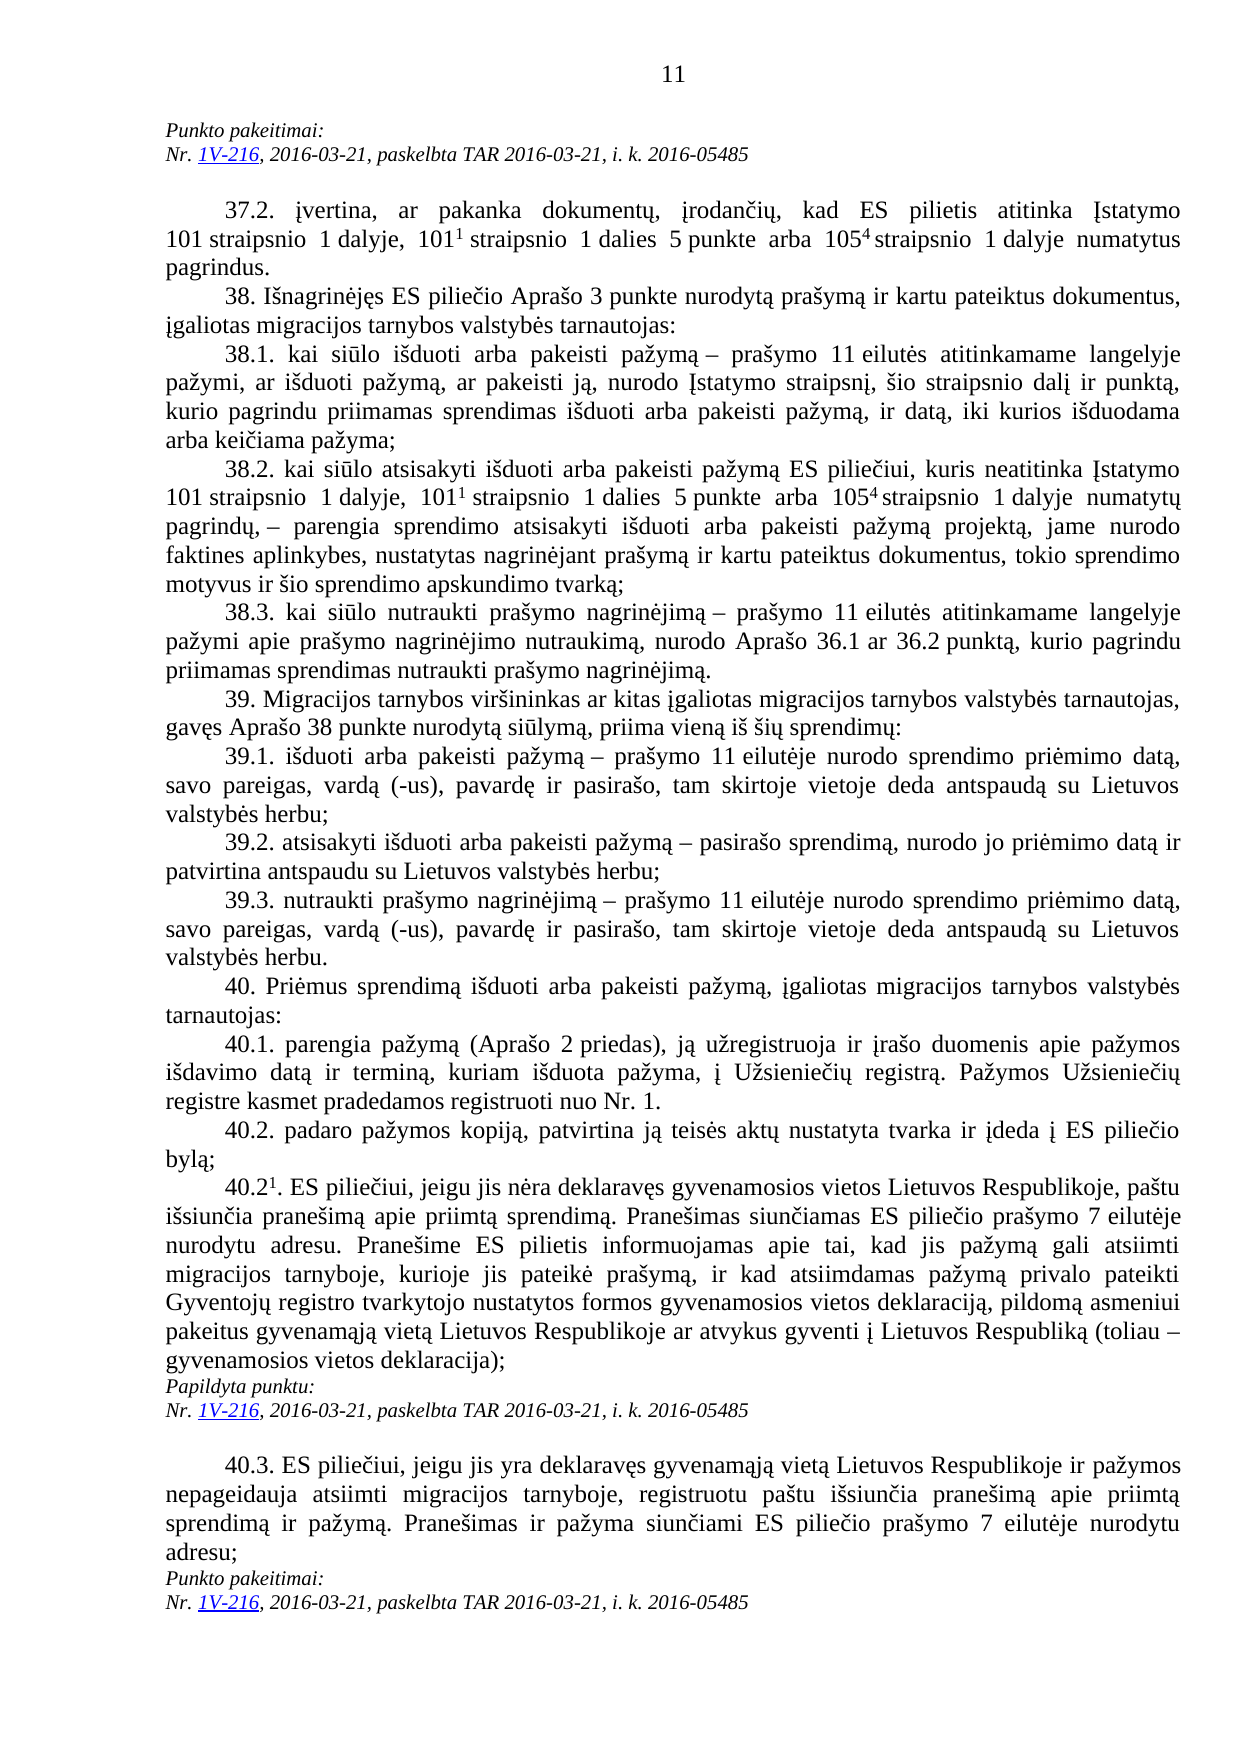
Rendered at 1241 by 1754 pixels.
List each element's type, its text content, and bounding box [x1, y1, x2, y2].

text Nr. 1V-216, 2016-03-21, paskelbta TAR 2016-03-21, i. k. 2016-05485 [165, 1590, 1181, 1614]
text Papildyta punktu: [165, 1374, 1181, 1398]
text 37.2. įvertina, ar pakanka dokumentų, įrodančių, kad ES pilietis atitinka Įstatymo 101 straipsnio 1 dalyje, 1011 straipsnio 1 dalies 5 punkte arba 1054 straipsnio 1 dalyje numatytus pagrindus. [165, 195, 1181, 281]
text 40.21. ES piliečiui, jeigu jis nėra deklaravęs gyvenamosios vietos Lietuvos Respublikoje, paštu išsiunčia pranešimą apie priimtą sprendimą. Pranešimas siunčiamas ES piliečio prašymo 7 eilutėje nurodytu adresu. Pranešime ES pilietis informuojamas apie tai, kad jis pažymą gali atsiimti migracijos tarnyboje, kurioje jis pateikė prašymą, ir kad atsiimdamas pažymą privalo pateikti Gyventojų registro tvarkytojo nustatytos formos gyvenamosios vietos deklaraciją, pildomą asmeniui pakeitus gyvenamąją vietą Lietuvos Respublikoje ar atvykus gyventi į Lietuvos Respubliką (toliau – gyvenamosios vietos deklaracija); [165, 1172, 1181, 1374]
text Punkto pakeitimai: [165, 118, 1181, 142]
text 38.2. kai siūlo atsisakyti išduoti arba pakeisti pažymą ES piliečiui, kuris neatitinka Įstatymo 101 straipsnio 1 dalyje, 1011 straipsnio 1 dalies 5 punkte arba 1054 straipsnio 1 dalyje numatytų pagrindų, – parengia sprendimo atsisakyti išduoti arba pakeisti pažymą projektą, jame nurodo faktines aplinkybes, nustatytas nagrinėjant prašymą ir kartu pateiktus dokumentus, tokio sprendimo motyvus ir šio sprendimo apskundimo tvarką; [165, 454, 1181, 597]
text Punkto pakeitimai: [165, 1566, 1181, 1590]
text 39. Migracijos tarnybos viršininkas ar kitas įgaliotas migracijos tarnybos valstybės tarnautojas, gavęs Aprašo 38 punkte nurodytą siūlymą, priima vieną iš šių sprendimų: [165, 684, 1181, 741]
text 39.3. nutraukti prašymo nagrinėjimą – prašymo 11 eilutėje nurodo sprendimo priėmimo datą, savo pareigas, vardą (-us), pavardę ir pasirašo, tam skirtoje vietoje deda antspaudą su Lietuvos valstybės herbu. [165, 885, 1181, 971]
text 40. Priėmus sprendimą išduoti arba pakeisti pažymą, įgaliotas migracijos tarnybos valstybės tarnautojas: [165, 971, 1181, 1029]
text 39.1. išduoti arba pakeisti pažymą – prašymo 11 eilutėje nurodo sprendimo priėmimo datą, savo pareigas, vardą (-us), pavardę ir pasirašo, tam skirtoje vietoje deda antspaudą su Lietuvos valstybės herbu; [165, 741, 1181, 827]
text Nr. 1V-216, 2016-03-21, paskelbta TAR 2016-03-21, i. k. 2016-05485 [165, 142, 1181, 166]
text 39.2. atsisakyti išduoti arba pakeisti pažymą – pasirašo sprendimą, nurodo jo priėmimo datą ir patvirtina antspaudu su Lietuvos valstybės herbu; [165, 827, 1181, 885]
text 40.1. parengia pažymą (Aprašo 2 priedas), ją užregistruoja ir įrašo duomenis apie pažymos išdavimo datą ir terminą, kuriam išduota pažyma, į Užsieniečių registrą. Pažymos Užsieniečių registre kasmet pradedamos registruoti nuo Nr. 1. [165, 1029, 1181, 1115]
text Nr. 1V-216, 2016-03-21, paskelbta TAR 2016-03-21, i. k. 2016-05485 [165, 1398, 1181, 1422]
text 38.1. kai siūlo išduoti arba pakeisti pažymą – prašymo 11 eilutės atitinkamame langelyje pažymi, ar išduoti pažymą, ar pakeisti ją, nurodo Įstatymo straipsnį, šio straipsnio dalį ir punktą, kurio pagrindu priimamas sprendimas išduoti arba pakeisti pažymą, ir datą, iki kurios išduodama arba keičiama pažyma; [165, 339, 1181, 454]
text 40.2. padaro pažymos kopiją, patvirtina ją teisės aktų nustatyta tvarka ir įdeda į ES piliečio bylą; [165, 1115, 1181, 1172]
text 38. Išnagrinėjęs ES piliečio Aprašo 3 punkte nurodytą prašymą ir kartu pateiktus dokumentus, įgaliotas migracijos tarnybos valstybės tarnautojas: [165, 281, 1181, 339]
text 40.3. ES piliečiui, jeigu jis yra deklaravęs gyvenamąją vietą Lietuvos Respublikoje ir pažymos nepageidauja atsiimti migracijos tarnyboje, registruotu paštu išsiunčia pranešimą apie priimtą sprendimą ir pažymą. Pranešimas ir pažyma siunčiami ES piliečio prašymo 7 eilutėje nurodytu adresu; [165, 1451, 1181, 1566]
text 38.3. kai siūlo nutraukti prašymo nagrinėjimą – prašymo 11 eilutės atitinkamame langelyje pažymi apie prašymo nagrinėjimo nutraukimą, nurodo Aprašo 36.1 ar 36.2 punktą, kurio pagrindu priimamas sprendimas nutraukti prašymo nagrinėjimą. [165, 597, 1181, 684]
